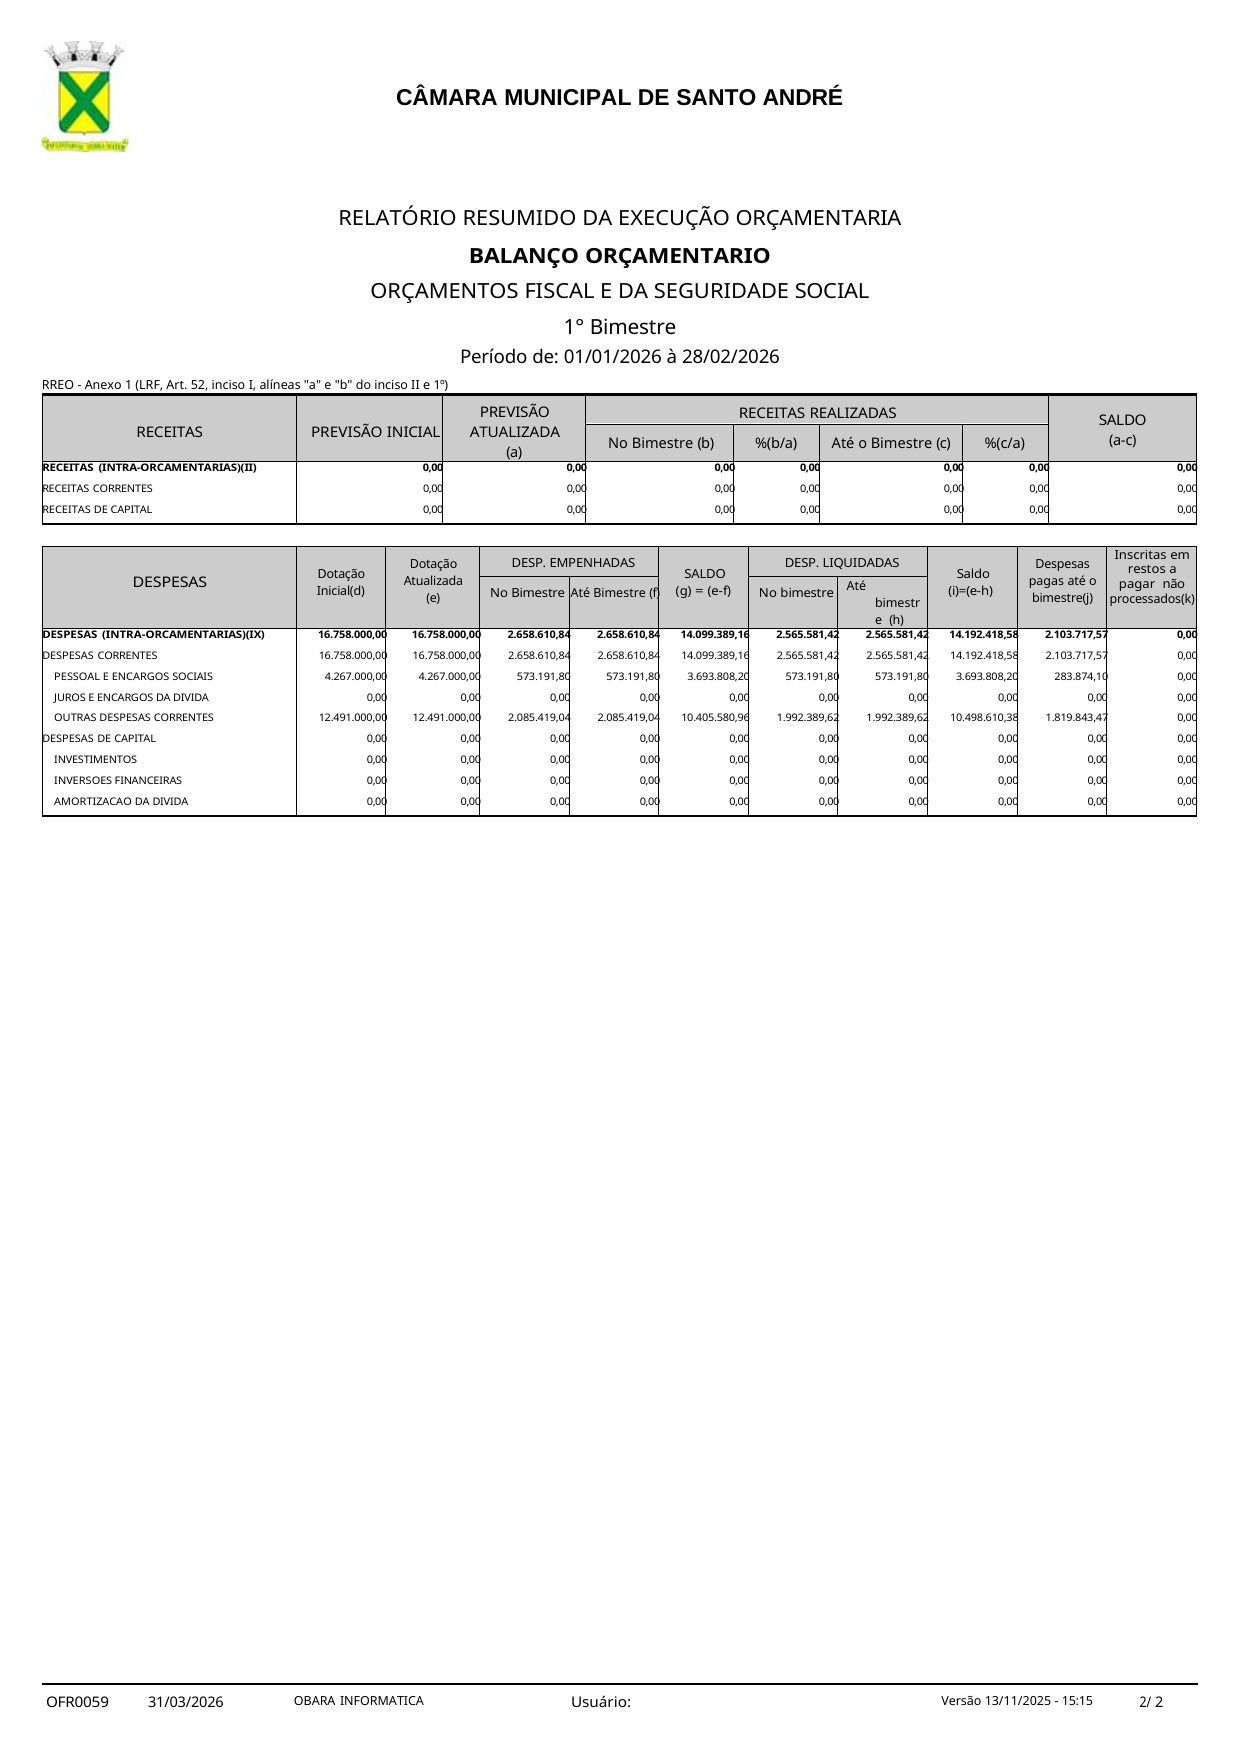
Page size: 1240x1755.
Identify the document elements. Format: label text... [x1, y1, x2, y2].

table_cell 0,00 [1049, 498, 1196, 523]
table_cell PESSOAL E ENCARGOS SOCIAIS [43, 665, 296, 686]
table_cell 0,00 [570, 769, 658, 790]
table_cell 0,00 [838, 748, 927, 769]
table_cell 0,00 [963, 498, 1048, 523]
table_cell 10.405.580,96 [659, 707, 748, 727]
table_cell 0,00 [749, 686, 837, 707]
table_cell 0,00 [659, 790, 748, 815]
table_cell 0,00 [443, 477, 585, 498]
table_cell 0,00 [1107, 629, 1196, 644]
table_cell 0,00 [386, 748, 479, 769]
table_cell No Bimestre (b) [586, 425, 733, 461]
table_header DESPESAS [43, 547, 296, 628]
table_cell 1.992.389,62 [749, 707, 837, 727]
table_cell 0,00 [443, 462, 585, 477]
table_cell 2.103.717,57 [1018, 644, 1106, 665]
table_cell 0,00 [297, 748, 385, 769]
table_cell 0,00 [570, 728, 658, 748]
table_header DESP. EMPENHADAS [480, 547, 658, 576]
text ORÇAMENTOS FISCAL E DA SEGURIDADE SOCIAL [29, 276, 1210, 305]
table_cell 0,00 [297, 686, 385, 707]
table_cell 0,00 [586, 498, 733, 523]
table_cell 0,00 [1049, 462, 1196, 477]
table_cell 0,00 [570, 686, 658, 707]
table_header Dotação Atualizada (e) [386, 547, 479, 628]
table_cell 0,00 [749, 769, 837, 790]
subtitle Período de: 01/01/2026 à 28/02/2026 [29, 343, 1210, 369]
table_cell 0,00 [480, 728, 569, 748]
table_cell 0,00 [928, 686, 1017, 707]
table_cell 283.874,10 [1018, 665, 1106, 686]
table_cell 2.565.581,42 [749, 629, 837, 644]
table_cell 14.099.389,16 [659, 629, 748, 644]
table_cell DESPESAS (INTRA-ORCAMENTARIAS)(IX) [43, 629, 296, 644]
table_header Dotação Inicial(d) [297, 547, 385, 628]
table_cell 0,00 [963, 477, 1048, 498]
table_cell 0,00 [1107, 707, 1196, 727]
table_cell 2.658.610,84 [480, 644, 569, 665]
table_cell 16.758.000,00 [297, 629, 385, 644]
table_cell 0,00 [659, 769, 748, 790]
table_cell RECEITAS CORRENTES [43, 477, 296, 498]
table_cell 2.565.581,42 [838, 629, 927, 644]
table_header PREVISÃO INICIAL [297, 396, 442, 461]
table_header RECEITAS [43, 396, 296, 461]
table_header DESP. LIQUIDADAS [749, 547, 927, 576]
table_cell 0,00 [297, 462, 442, 477]
table_cell 14.099.389,16 [659, 644, 748, 665]
table_cell Até Bimestre (f) [570, 577, 658, 628]
table_cell 0,00 [1107, 769, 1196, 790]
table_cell 0,00 [1018, 728, 1106, 748]
table_cell 2.658.610,84 [570, 644, 658, 665]
table_cell AMORTIZACAO DA DIVIDA [43, 790, 296, 815]
table_cell 2.658.610,84 [570, 629, 658, 644]
table_header Despesas pagas até o bimestre(j) [1018, 547, 1106, 628]
table_header SALDO (g) = (e-f) [659, 547, 748, 628]
text RREO - Anexo 1 (LRF, Art. 52, inciso I, alíneas "a" e "b" do inciso II e 1º) [42, 376, 1210, 393]
table_header RECEITAS REALIZADAS [586, 396, 1048, 423]
table_cell 0,00 [297, 498, 442, 523]
table_cell 0,00 [838, 769, 927, 790]
table_cell No bimestre [749, 577, 837, 628]
text RELATÓRIO RESUMIDO DA EXECUÇÃO ORÇAMENTARIA [29, 203, 1210, 232]
table_cell 2.658.610,84 [480, 629, 569, 644]
table_cell 0,00 [820, 477, 962, 498]
table_cell 3.693.808,20 [928, 665, 1017, 686]
table_cell 573.191,80 [838, 665, 927, 686]
table_cell INVERSOES FINANCEIRAS [43, 769, 296, 790]
table_cell 0,00 [570, 790, 658, 815]
table_header Saldo (i)=(e-h) [928, 547, 1017, 628]
table_cell 0,00 [1107, 728, 1196, 748]
table_cell 0,00 [838, 686, 927, 707]
table_cell 0,00 [297, 728, 385, 748]
table_cell 0,00 [749, 790, 837, 815]
table_cell 0,00 [928, 748, 1017, 769]
table_cell 0,00 [1018, 686, 1106, 707]
table_cell 16.758.000,00 [386, 644, 479, 665]
table_cell 0,00 [386, 686, 479, 707]
table_cell 0,00 [1049, 477, 1196, 498]
table_cell 573.191,80 [570, 665, 658, 686]
table_cell 0,00 [480, 748, 569, 769]
table_cell JUROS E ENCARGOS DA DIVIDA [43, 686, 296, 707]
table_cell 573.191,80 [480, 665, 569, 686]
table_cell No Bimestre [480, 577, 569, 628]
table_cell 10.498.610,38 [928, 707, 1017, 727]
table_cell 1.819.843,47 [1018, 707, 1106, 727]
table_cell 0,00 [480, 790, 569, 815]
table_cell 0,00 [1018, 790, 1106, 815]
table_cell 0,00 [734, 462, 819, 477]
table_cell 0,00 [963, 462, 1048, 477]
table_cell 0,00 [480, 686, 569, 707]
table_cell 0,00 [659, 686, 748, 707]
table_cell 0,00 [1107, 686, 1196, 707]
table_cell 0,00 [1018, 748, 1106, 769]
table_cell 0,00 [586, 477, 733, 498]
table_cell 0,00 [838, 790, 927, 815]
table_cell 2.085.419,04 [480, 707, 569, 727]
table_cell 12.491.000,00 [297, 707, 385, 727]
table_cell 0,00 [386, 769, 479, 790]
table_cell 2.103.717,57 [1018, 629, 1106, 644]
table_cell 2.565.581,42 [838, 644, 927, 665]
table_cell 0,00 [659, 728, 748, 748]
table_cell 0,00 [838, 728, 927, 748]
table_cell 0,00 [749, 728, 837, 748]
table_cell 1.992.389,62 [838, 707, 927, 727]
table_cell 0,00 [928, 790, 1017, 815]
table_header PREVISÃO ATUALIZADA (a) [443, 396, 585, 461]
table_cell 0,00 [443, 498, 585, 523]
table_cell %(c/a) [963, 425, 1048, 461]
table_cell OUTRAS DESPESAS CORRENTES [43, 707, 296, 727]
table_cell 14.192.418,58 [928, 629, 1017, 644]
table_cell INVESTIMENTOS [43, 748, 296, 769]
table_cell 0,00 [659, 748, 748, 769]
table_cell 3.693.808,20 [659, 665, 748, 686]
table_cell 0,00 [586, 462, 733, 477]
table_cell 573.191,80 [749, 665, 837, 686]
table_cell 0,00 [734, 477, 819, 498]
table_cell 14.192.418,58 [928, 644, 1017, 665]
table_cell 0,00 [1107, 748, 1196, 769]
table_cell 0,00 [928, 728, 1017, 748]
text 1° Bimestre [29, 312, 1210, 340]
table_cell 0,00 [820, 498, 962, 523]
table_cell DESPESAS CORRENTES [43, 644, 296, 665]
table_header Inscritas em restos a pagar não processados(k) [1107, 547, 1196, 628]
table_cell 4.267.000,00 [386, 665, 479, 686]
table_cell 0,00 [386, 790, 479, 815]
table_cell 16.758.000,00 [386, 629, 479, 644]
table_cell RECEITAS DE CAPITAL [43, 498, 296, 523]
subtitle BALANÇO ORÇAMENTARIO [29, 241, 1210, 269]
table_cell Até o Bimestre (c) [820, 425, 962, 461]
table_cell 0,00 [734, 498, 819, 523]
table_cell 0,00 [297, 790, 385, 815]
table_cell 0,00 [480, 769, 569, 790]
table_cell %(b/a) [734, 425, 819, 461]
table_cell 0,00 [1018, 769, 1106, 790]
table_cell 0,00 [1107, 665, 1196, 686]
table_cell 4.267.000,00 [297, 665, 385, 686]
table_cell 0,00 [1107, 644, 1196, 665]
table_cell 0,00 [297, 769, 385, 790]
table_cell 0,00 [928, 769, 1017, 790]
table_cell 0,00 [820, 462, 962, 477]
table_cell 0,00 [297, 477, 442, 498]
table_cell Até bimestre (h) [838, 577, 927, 628]
table_cell 12.491.000,00 [386, 707, 479, 727]
table_cell 16.758.000,00 [297, 644, 385, 665]
table_cell 0,00 [1107, 790, 1196, 815]
table_cell 0,00 [386, 728, 479, 748]
table_cell 2.085.419,04 [570, 707, 658, 727]
table_cell DESPESAS DE CAPITAL [43, 728, 296, 748]
table_cell 0,00 [570, 748, 658, 769]
table_cell 0,00 [749, 748, 837, 769]
table_cell RECEITAS (INTRA-ORCAMENTARIAS)(II) [43, 462, 296, 477]
table_header SALDO (a-c) [1049, 396, 1196, 461]
table_cell 2.565.581,42 [749, 644, 837, 665]
